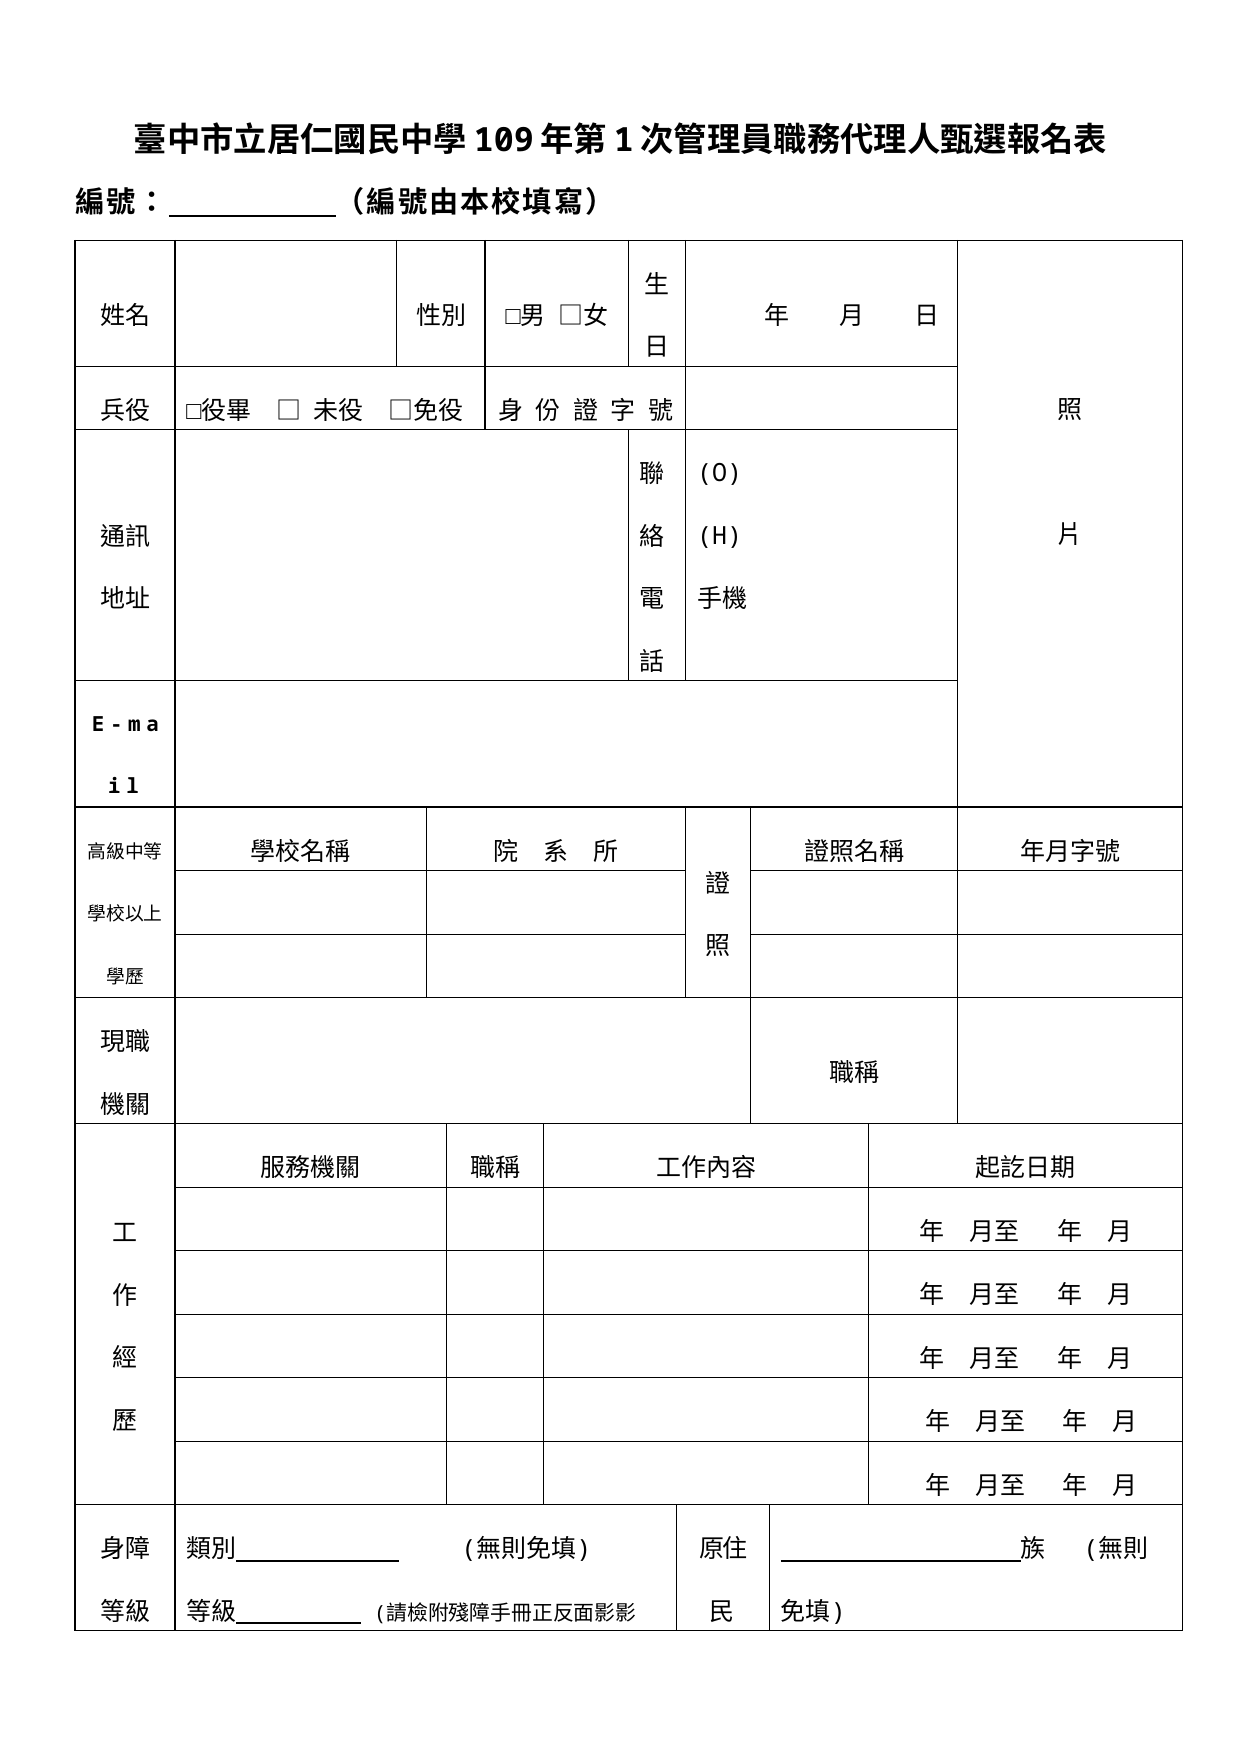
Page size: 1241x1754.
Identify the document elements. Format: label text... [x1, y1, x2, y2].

table_cell 年 月至 年 月 [869, 1188, 1182, 1250]
table_cell [176, 935, 426, 997]
table_cell [544, 1188, 868, 1250]
table_cell 原住民 [677, 1505, 769, 1630]
table_cell [176, 1442, 446, 1504]
table_cell 證照名稱 [751, 808, 957, 870]
table_cell 兵役 [76, 367, 174, 429]
table_cell 年月字號 [958, 808, 1182, 870]
table_header [176, 241, 396, 366]
table_cell [751, 935, 957, 997]
table_cell (O) (H) 手機 [686, 430, 957, 680]
text 臺中市立居仁國民中學109年第1次管理員職務代理人甄選報名表 [75, 96, 1165, 158]
table_header 年 月 日 [686, 241, 957, 366]
table_cell 身障 等級 [76, 1505, 174, 1630]
table_cell [427, 871, 685, 933]
table_cell 高級中等學校以上學歷 [76, 808, 174, 997]
table_cell E - m a i l [76, 681, 174, 806]
table_cell 年 月至 年 月 [869, 1442, 1182, 1504]
table_cell [751, 871, 957, 933]
table_cell [958, 998, 1182, 1123]
table_cell 年 月至 年 月 [869, 1251, 1182, 1314]
text 編號： （編號由本校填寫） [75, 158, 1165, 221]
table_cell [176, 1378, 446, 1441]
table_cell 族 (無則免填) [770, 1505, 1182, 1630]
table_cell □役畢 □ 未役 □免役 [176, 367, 484, 429]
table_cell 證照 [686, 808, 750, 997]
table_cell [176, 681, 957, 806]
table_cell 服務機關 [176, 1124, 446, 1187]
table_cell 聯絡電話 [629, 430, 685, 680]
table_cell [544, 1378, 868, 1441]
table_cell 現職 機關 [76, 998, 174, 1123]
table_cell [176, 1251, 446, 1314]
table_cell [176, 998, 750, 1123]
table_cell [544, 1251, 868, 1314]
table_cell [447, 1251, 543, 1314]
table_cell [958, 935, 1182, 997]
table_cell [176, 1188, 446, 1250]
table_cell 年 月至 年 月 [869, 1315, 1182, 1377]
table_cell 工作內容 [544, 1124, 868, 1187]
table_cell [686, 367, 957, 429]
table_cell [176, 1315, 446, 1377]
table_cell [447, 1378, 543, 1441]
table_cell [447, 1315, 543, 1377]
table_cell 起訖日期 [869, 1124, 1182, 1187]
table_cell [427, 935, 685, 997]
table_cell [176, 430, 628, 680]
table_header □男 □女 [486, 241, 628, 366]
table_cell [447, 1442, 543, 1504]
table_cell 院 系 所 [427, 808, 685, 870]
table_cell 類別 (無則免填) 等級 (請檢附殘障手冊正反面影影 [176, 1505, 676, 1630]
table_cell 學校名稱 [176, 808, 426, 870]
table_cell 工 作 經 歷 [76, 1124, 174, 1504]
table_cell 年 月至 年 月 [869, 1378, 1182, 1441]
table_header 性別 [397, 241, 484, 366]
table_cell [447, 1188, 543, 1250]
table_header 生日 [629, 241, 685, 366]
table_header 照 片 [958, 241, 1182, 806]
table_header 姓名 [76, 241, 174, 366]
table_cell 身 份 證 字 號 [486, 367, 685, 429]
table_cell [958, 871, 1182, 933]
table_cell [176, 871, 426, 933]
table_cell [544, 1315, 868, 1377]
table_cell 通訊 地址 [76, 430, 174, 680]
table_cell [544, 1442, 868, 1504]
table_cell 職稱 [447, 1124, 543, 1187]
table_cell 職稱 [751, 998, 957, 1123]
